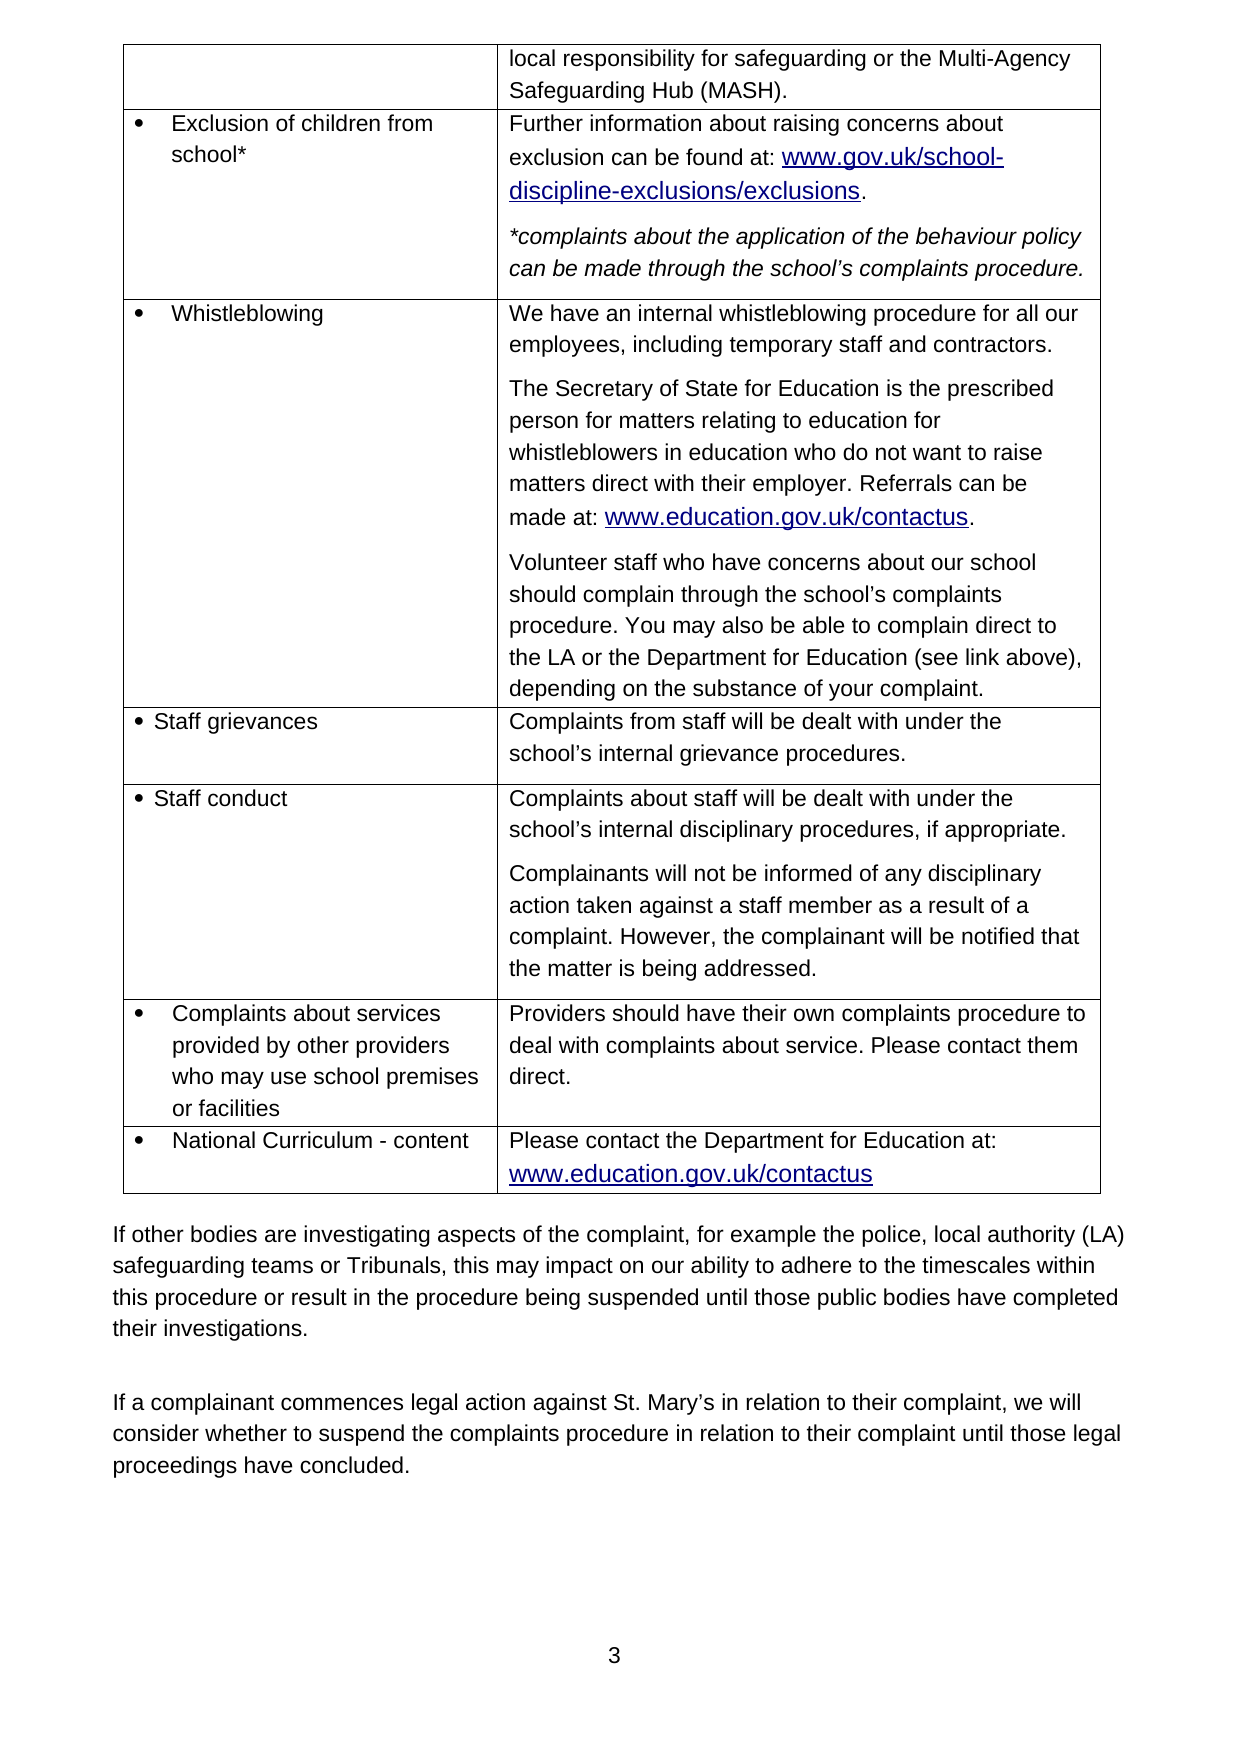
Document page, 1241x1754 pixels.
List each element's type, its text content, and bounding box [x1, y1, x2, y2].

table_cell Whistleblowing [124, 300, 497, 707]
table_cell [124, 45, 497, 108]
table_cell Further information about raising concerns about exclusion can be found at: www.gov.uk/school-discipline-exclusions/exclusions. *complaints about the application of the behaviour policy can be made through the school’s complaints procedure. [498, 110, 1100, 299]
table_cell We have an internal whistleblowing procedure for all our employees, including temporary staff and contractors. The Secretary of State for Education is the prescribed person for matters relating to education for whistleblowers in education who do not want to raise matters direct with their employer. Referrals can be made at: www.education.gov.uk/contactus. Volunteer staff who have concerns about our school should complain through the school’s complaints procedure. You may also be able to complain direct to the LA or the Department for Education (see link above), depending on the substance of your complaint. [498, 300, 1100, 707]
table_cell Staff grievances [124, 708, 497, 783]
table_cell National Curriculum - content [124, 1127, 497, 1193]
table_cell Complaints from staff will be dealt with under the school’s internal grievance procedures. [498, 708, 1100, 783]
text If a complainant commences legal action against St. Mary’s in relation to their complaint, we will consider whether to suspend the complaints procedure in relation to their complaint until those legal proceedings have concluded. [112, 1389, 1128, 1478]
table_cell Exclusion of children from school* [124, 110, 497, 299]
table_cell Please contact the Department for Education at: www.education.gov.uk/contactus [498, 1127, 1100, 1193]
table_cell Complaints about services provided by other providers who may use school premises or facilities [124, 1000, 497, 1126]
table_cell local responsibility for safeguarding or the Multi-Agency Safeguarding Hub (MASH). [498, 45, 1100, 108]
table_cell Staff conduct [124, 785, 497, 999]
table_cell Providers should have their own complaints procedure to deal with complaints about service. Please contact them direct. [498, 1000, 1100, 1126]
text If other bodies are investigating aspects of the complaint, for example the police, local authority (LA) safeguarding teams or Tribunals, this may impact on our ability to adhere to the timescales within this procedure or result in the procedure being suspended until those public bodies have completed their investigations. [112, 1221, 1128, 1342]
table_cell Complaints about staff will be dealt with under the school’s internal disciplinary procedures, if appropriate. Complainants will not be informed of any disciplinary action taken against a staff member as a result of a complaint. However, the complainant will be notified that the matter is being addressed. [498, 785, 1100, 999]
